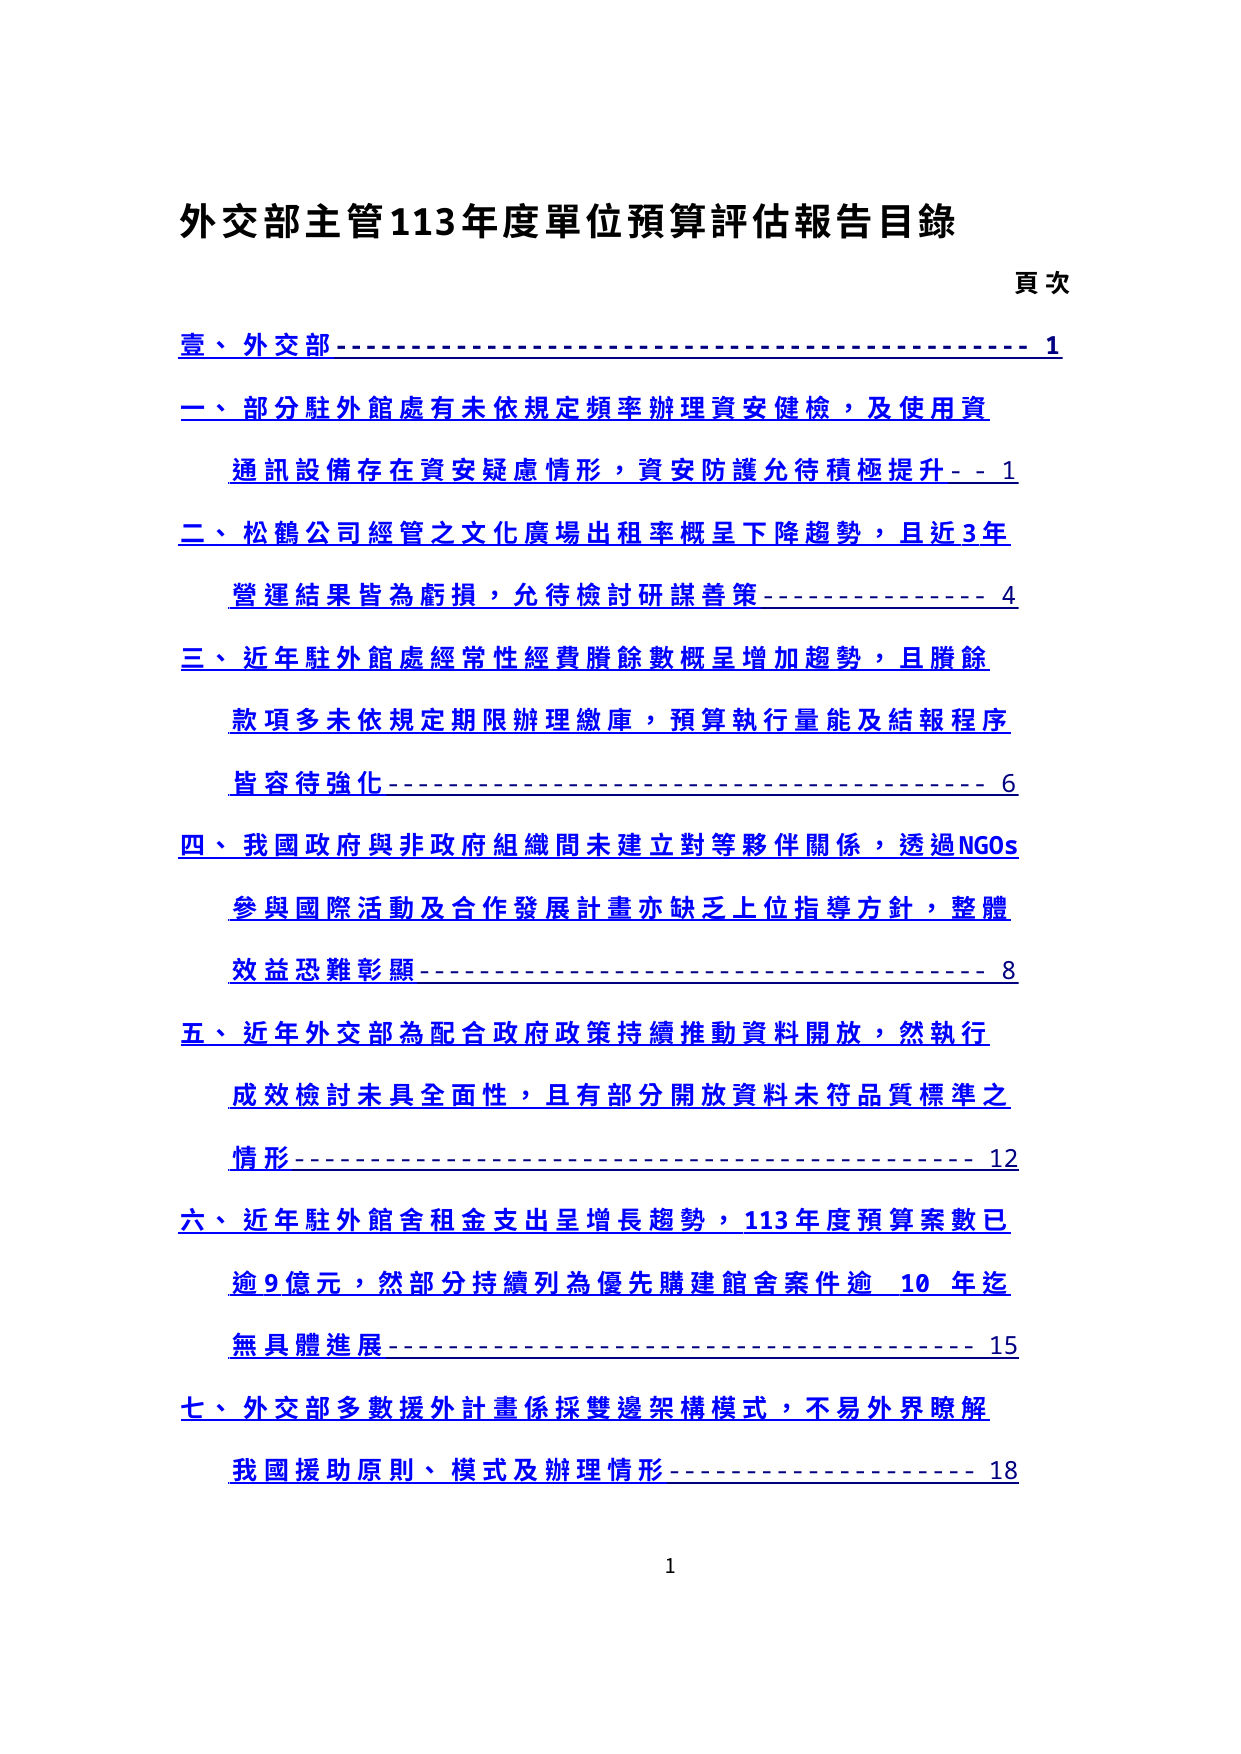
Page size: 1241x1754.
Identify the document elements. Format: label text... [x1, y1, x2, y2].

text 外交部主管113年度單位預算評估報告目錄 [177, 177, 1063, 240]
text 三、近年駐外館處經常性經費賸餘數概呈增加趨勢，且賸餘款項多未依規定期限辦理繳庫，預算執行量能及結報程序皆容待強化 6 [177, 615, 1019, 802]
text 七、外交部多數援外計畫係採雙邊架構模式，不易外界瞭解我國援助原則、模式及辦理情形 18 [177, 1365, 1019, 1490]
text 四、我國政府與非政府組織間未建立對等夥伴關係，透過NGOs [177, 802, 1019, 857]
text 參與國際活動及合作發展計畫亦缺乏上位指導方針，整體效益恐難彰顯 8 [177, 858, 1019, 990]
text 五、近年外交部為配合政府政策持續推動資料開放，然執行成效檢討未具全面性，且有部分開放資料未符品質標準之情形 12 [177, 990, 1019, 1177]
text 六、近年駐外館舍租金支出呈增長趨勢，113年度預算案數已逾9億元，然部分持續列為優先購建館舍案件逾 10 年迄無具體進展 15 [177, 1177, 1019, 1365]
text 二、松鶴公司經管之文化廣場出租率概呈下降趨勢，且近3年營運結果皆為虧損，允待檢討研謀善策 4 [177, 490, 1019, 615]
text 一、部分駐外館處有未依規定頻率辦理資安健檢，及使用資通訊設備存在資安疑慮情形，資安防護允待積極提升 1 [177, 365, 1019, 490]
text 壹、外交部 1 [177, 302, 1063, 357]
text [177, 358, 1063, 365]
text 頁次 [236, 240, 1078, 302]
